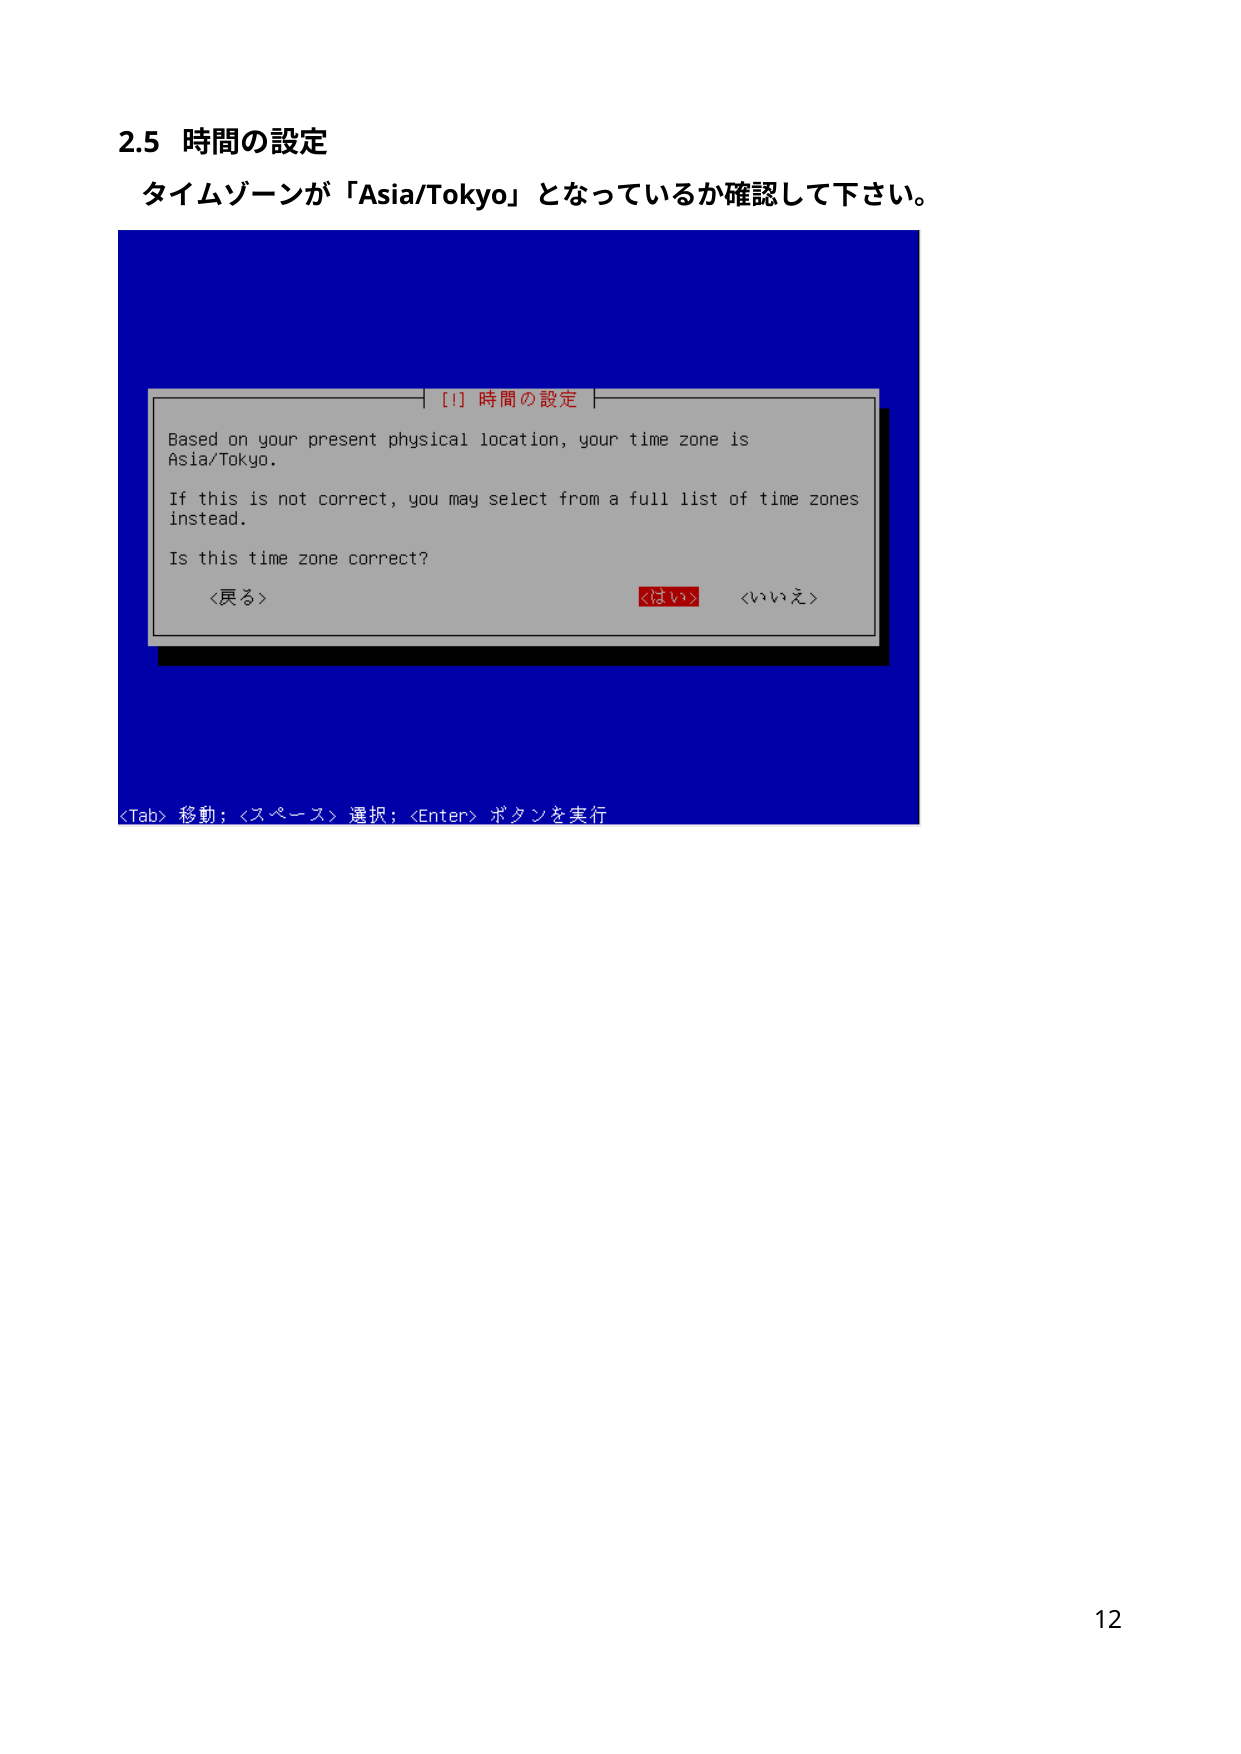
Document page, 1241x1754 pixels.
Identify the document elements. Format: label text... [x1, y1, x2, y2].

picture [118, 230, 922, 827]
text タイムゾーンが「Asia/Tokyo」となっているか確認して下さい。 [118, 173, 1121, 838]
subtitle 時間の設定 [118, 118, 1122, 161]
